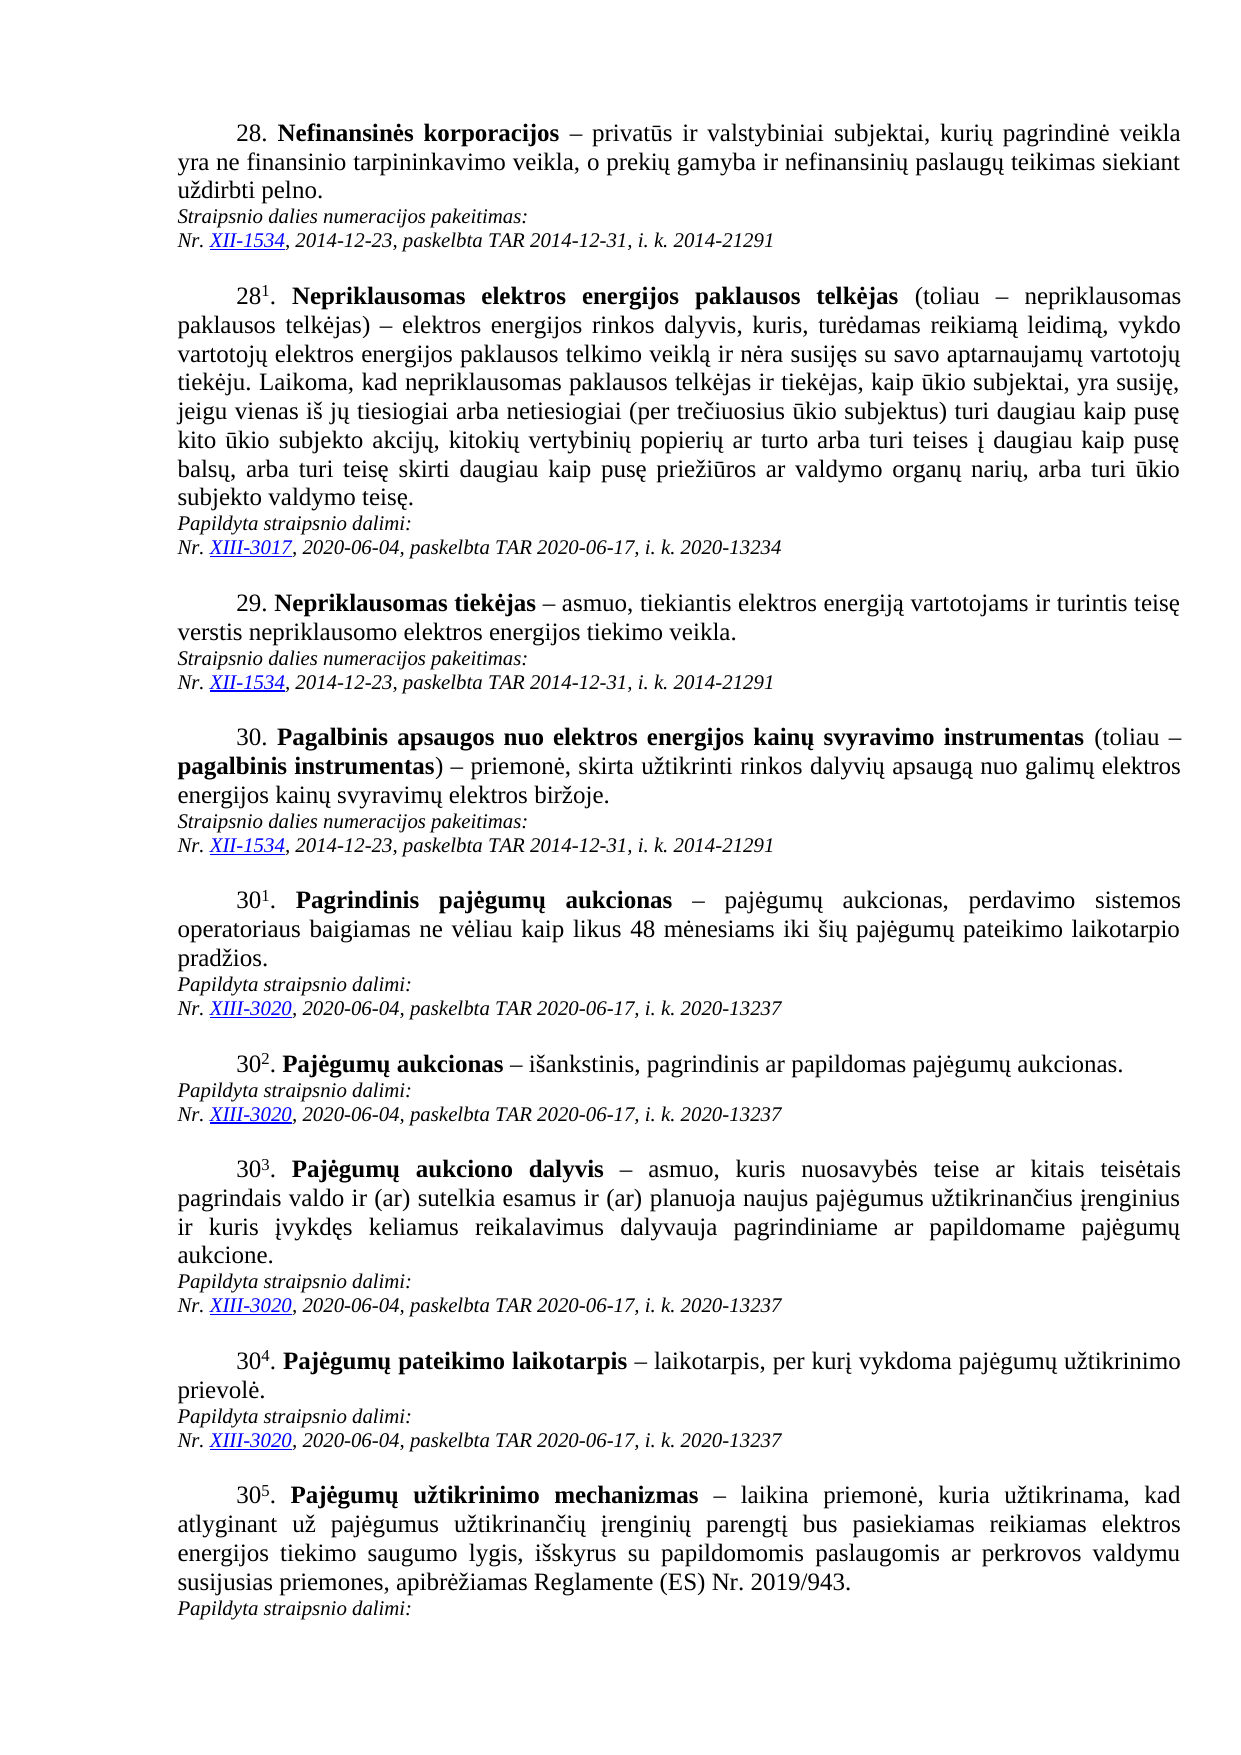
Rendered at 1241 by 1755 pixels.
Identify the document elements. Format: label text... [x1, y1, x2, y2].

text Papildyta straipsnio dalimi: [177, 1269, 1181, 1293]
text 29. Nepriklausomas tiekėjas – asmuo, tiekiantis elektros energiją vartotojams ir turintis teisę verstis nepriklausomo elektros energijos tiekimo veikla. [177, 588, 1181, 646]
text Nr. XIII-3020, 2020-06-04, paskelbta TAR 2020-06-17, i. k. 2020-13237 [177, 996, 1181, 1020]
text Nr. XIII-3017, 2020-06-04, paskelbta TAR 2020-06-17, i. k. 2020-13234 [177, 535, 1181, 559]
text 303. Pajėgumų aukciono dalyvis – asmuo, kuris nuosavybės teise ar kitais teisėtais pagrindais valdo ir (ar) sutelkia esamus ir (ar) planuoja naujus pajėgumus užtikrinančius įrenginius ir kuris įvykdęs keliamus reikalavimus dalyvauja pagrindiniame ar papildomame pajėgumų aukcione. [177, 1154, 1181, 1269]
text Nr. XIII-3020, 2020-06-04, paskelbta TAR 2020-06-17, i. k. 2020-13237 [177, 1102, 1181, 1126]
text 281. Nepriklausomas elektros energijos paklausos telkėjas (toliau – nepriklausomas paklausos telkėjas) – elektros energijos rinkos dalyvis, kuris, turėdamas reikiamą leidimą, vykdo vartotojų elektros energijos paklausos telkimo veiklą ir nėra susijęs su savo aptarnaujamų vartotojų tiekėju. Laikoma, kad nepriklausomas paklausos telkėjas ir tiekėjas, kaip ūkio subjektai, yra susiję, jeigu vienas iš jų tiesiogiai arba netiesiogiai (per trečiuosius ūkio subjektus) turi daugiau kaip pusę kito ūkio subjekto akcijų, kitokių vertybinių popierių ar turto arba turi teises į daugiau kaip pusę balsų, arba turi teisę skirti daugiau kaip pusę priežiūros ar valdymo organų narių, arba turi ūkio subjekto valdymo teisę. [177, 281, 1181, 511]
text 302. Pajėgumų aukcionas – išankstinis, pagrindinis ar papildomas pajėgumų aukcionas. [177, 1049, 1181, 1077]
text Papildyta straipsnio dalimi: [177, 1077, 1181, 1102]
text Papildyta straipsnio dalimi: [177, 1596, 1181, 1620]
text 28. Nefinansinės korporacijos – privatūs ir valstybiniai subjektai, kurių pagrindinė veikla yra ne finansinio tarpininkavimo veikla, o prekių gamyba ir nefinansinių paslaugų teikimas siekiant uždirbti pelno. [177, 118, 1181, 204]
text Straipsnio dalies numeracijos pakeitimas: [177, 204, 1181, 228]
text Nr. XIII-3020, 2020-06-04, paskelbta TAR 2020-06-17, i. k. 2020-13237 [177, 1293, 1181, 1317]
text Straipsnio dalies numeracijos pakeitimas: [177, 809, 1181, 833]
text 301. Pagrindinis pajėgumų aukcionas – pajėgumų aukcionas, perdavimo sistemos operatoriaus baigiamas ne vėliau kaip likus 48 mėnesiams iki šių pajėgumų pateikimo laikotarpio pradžios. [177, 886, 1181, 972]
text 305. Pajėgumų užtikrinimo mechanizmas – laikina priemonė, kuria užtikrinama, kad atlyginant už pajėgumus užtikrinančių įrenginių parengtį bus pasiekiamas reikiamas elektros energijos tiekimo saugumo lygis, išskyrus su papildomomis paslaugomis ar perkrovos valdymu susijusias priemones, apibrėžiamas Reglamente (ES) Nr. 2019/943. [177, 1481, 1181, 1596]
text Papildyta straipsnio dalimi: [177, 1404, 1181, 1428]
text 30. Pagalbinis apsaugos nuo elektros energijos kainų svyravimo instrumentas (toliau – pagalbinis instrumentas) – priemonė, skirta užtikrinti rinkos dalyvių apsaugą nuo galimų elektros energijos kainų svyravimų elektros biržoje. [177, 722, 1181, 809]
text 304. Pajėgumų pateikimo laikotarpis – laikotarpis, per kurį vykdoma pajėgumų užtikrinimo prievolė. [177, 1346, 1181, 1404]
text Nr. XII-1534, 2014-12-23, paskelbta TAR 2014-12-31, i. k. 2014-21291 [177, 228, 1181, 252]
text Nr. XII-1534, 2014-12-23, paskelbta TAR 2014-12-31, i. k. 2014-21291 [177, 833, 1181, 857]
text Nr. XII-1534, 2014-12-23, paskelbta TAR 2014-12-31, i. k. 2014-21291 [177, 670, 1181, 694]
text Papildyta straipsnio dalimi: [177, 972, 1181, 996]
text Straipsnio dalies numeracijos pakeitimas: [177, 646, 1181, 670]
text Papildyta straipsnio dalimi: [177, 511, 1181, 535]
text Nr. XIII-3020, 2020-06-04, paskelbta TAR 2020-06-17, i. k. 2020-13237 [177, 1428, 1181, 1452]
